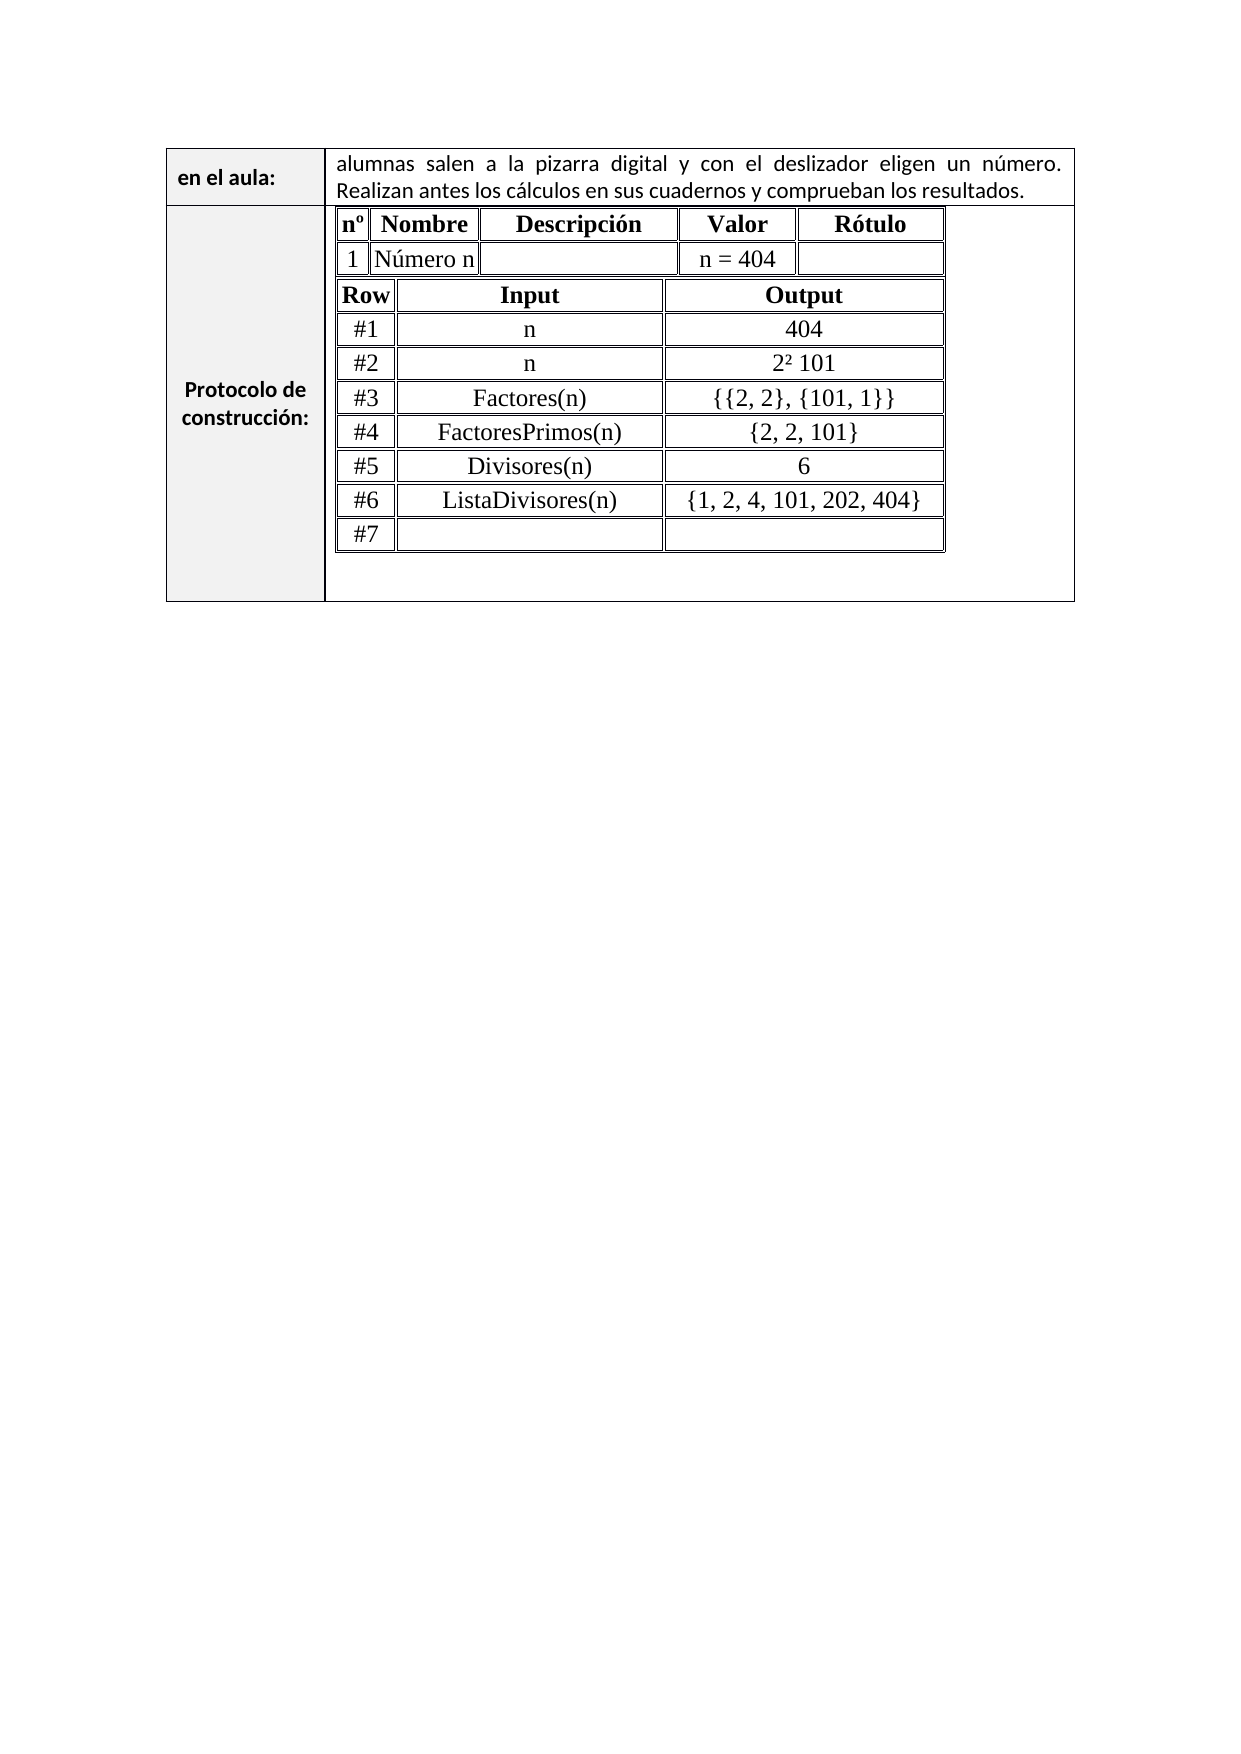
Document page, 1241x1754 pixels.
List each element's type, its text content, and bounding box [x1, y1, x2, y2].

table_header nº [338, 209, 368, 240]
table_cell Factores(n) [398, 382, 662, 413]
table_cell {2, 2, 101} [666, 416, 943, 447]
table_cell {{2, 2}, {101, 1}} [666, 382, 943, 413]
table_header Descripción [481, 209, 677, 240]
table_cell [326, 206, 1074, 601]
table_header Nombre [371, 209, 478, 240]
table_cell {1, 2, 4, 101, 202, 404} [666, 485, 943, 516]
table_header Rótulo [799, 209, 943, 240]
table_header Input [398, 280, 662, 311]
table_cell n [398, 348, 662, 379]
table_cell 404 [666, 314, 943, 345]
table_header Output [666, 280, 943, 311]
table_cell #6 [338, 485, 394, 516]
table_cell 6 [666, 451, 943, 481]
table_cell [481, 243, 677, 274]
table_cell FactoresPrimos(n) [398, 416, 662, 447]
table_header Row [338, 280, 394, 311]
table_cell Divisores(n) [398, 451, 662, 481]
table_cell #7 [338, 519, 394, 550]
table_cell Protocolo de construcción: [167, 206, 324, 601]
table_cell #2 [338, 348, 394, 379]
table_cell en el aula: [167, 149, 324, 205]
table_cell n [398, 314, 662, 345]
table_cell 1 [338, 243, 368, 274]
table_cell ListaDivisores(n) [398, 485, 662, 516]
table_cell [799, 243, 943, 274]
table_cell #5 [338, 451, 394, 481]
table_cell #3 [338, 382, 394, 413]
table_cell #1 [338, 314, 394, 345]
table_cell 2² 101 [666, 348, 943, 379]
table_cell #4 [338, 416, 394, 447]
table_header Valor [680, 209, 795, 240]
table_cell [398, 519, 662, 550]
table_cell alumnas salen a la pizarra digital y con el deslizador eligen un número. Realizan antes los cálculos en sus cuadernos y comprueban los resultados. [326, 149, 1074, 205]
table_cell [666, 519, 943, 550]
table_cell n = 404 [680, 243, 795, 274]
table_cell Número n [371, 243, 478, 274]
